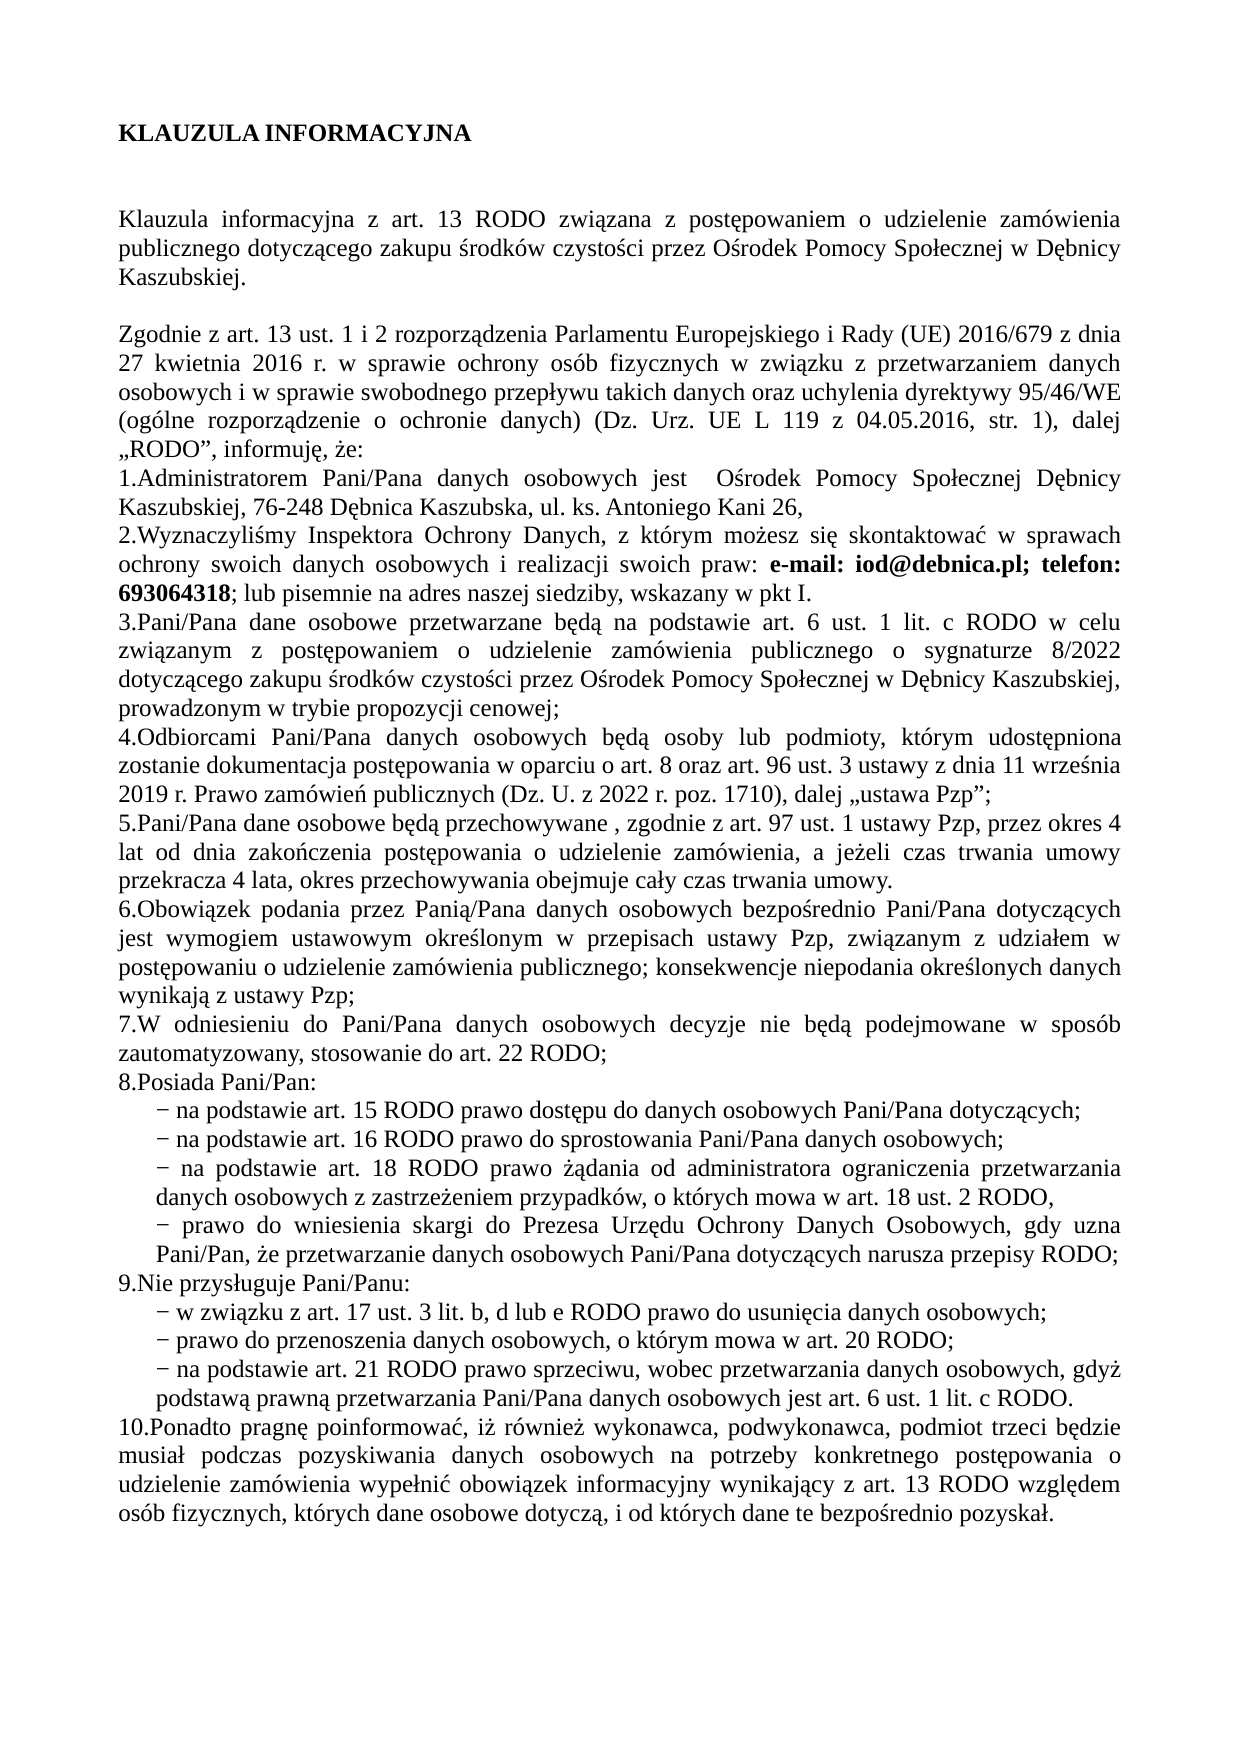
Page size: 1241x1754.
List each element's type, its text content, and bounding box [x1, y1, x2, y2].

list Pani/Pana dane osobowe przetwarzane będą na podstawie art. 6 ust. 1 lit. c RODO w celu związanym z postępowaniem o udzielenie zamówienia publicznego o sygnaturze 8/2022 dotyczącego zakupu środków czystości przez Ośrodek Pomocy Społecznej w Dębnicy Kaszubskiej, prowadzonym w trybie propozycji cenowej; [118, 607, 1122, 722]
text Klauzula informacyjna z art. 13 RODO związana z postępowaniem o udzielenie zamówienia publicznego dotyczącego zakupu środków czystości przez Ośrodek Pomocy Społecznej w Dębnicy Kaszubskiej. [118, 204, 1122, 291]
text − na podstawie art. 16 RODO prawo do sprostowania Pani/Pana danych osobowych; [156, 1124, 1122, 1153]
text − na podstawie art. 15 RODO prawo dostępu do danych osobowych Pani/Pana dotyczących; [156, 1096, 1122, 1124]
list Posiada Pani/Pan: [118, 1067, 1122, 1096]
text Zgodnie z art. 13 ust. 1 i 2 rozporządzenia Parlamentu Europejskiego i Rady (UE) 2016/679 z dnia 27 kwietnia 2016 r. w sprawie ochrony osób fizycznych w związku z przetwarzaniem danych osobowych i w sprawie swobodnego przepływu takich danych oraz uchylenia dyrektywy 95/46/WE (ogólne rozporządzenie o ochronie danych) (Dz. Urz. UE L 119 z 04.05.2016, str. 1), dalej „RODO”, informuję, że: [118, 319, 1122, 463]
list Obowiązek podania przez Panią/Pana danych osobowych bezpośrednio Pani/Pana dotyczących jest wymogiem ustawowym określonym w przepisach ustawy Pzp, związanym z udziałem w postępowaniu o udzielenie zamówienia publicznego; konsekwencje niepodania określonych danych wynikają z ustawy Pzp; [118, 894, 1122, 1009]
list Odbiorcami Pani/Pana danych osobowych będą osoby lub podmioty, którym udostępniona zostanie dokumentacja postępowania w oparciu o art. 8 oraz art. 96 ust. 3 ustawy z dnia 11 września 2019 r. Prawo zamówień publicznych (Dz. U. z 2022 r. poz. 1710), dalej „ustawa Pzp”; [118, 722, 1122, 808]
list Administratorem Pani/Pana danych osobowych jest Ośrodek Pomocy Społecznej Dębnicy Kaszubskiej, 76-248 Dębnica Kaszubska, ul. ks. Antoniego Kani 26, [118, 463, 1122, 521]
text − w związku z art. 17 ust. 3 lit. b, d lub e RODO prawo do usunięcia danych osobowych; [156, 1297, 1122, 1326]
list W odniesieniu do Pani/Pana danych osobowych decyzje nie będą podejmowane w sposób zautomatyzowany, stosowanie do art. 22 RODO; [118, 1009, 1122, 1067]
text − na podstawie art. 18 RODO prawo żądania od administratora ograniczenia przetwarzania danych osobowych z zastrzeżeniem przypadków, o których mowa w art. 18 ust. 2 RODO, [156, 1153, 1122, 1211]
text − na podstawie art. 21 RODO prawo sprzeciwu, wobec przetwarzania danych osobowych, gdyż podstawą prawną przetwarzania Pani/Pana danych osobowych jest art. 6 ust. 1 lit. c RODO. [156, 1354, 1122, 1412]
text − prawo do przenoszenia danych osobowych, o którym mowa w art. 20 RODO; [156, 1326, 1122, 1354]
list Wyznaczyliśmy Inspektora Ochrony Danych, z którym możesz się skontaktować w sprawach ochrony swoich danych osobowych i realizacji swoich praw: e-mail: iod@debnica.pl; telefon: 693064318; lub pisemnie na adres naszej siedziby, wskazany w pkt I. [118, 521, 1122, 607]
list Ponadto pragnę poinformować, iż również wykonawca, podwykonawca, podmiot trzeci będzie musiał podczas pozyskiwania danych osobowych na potrzeby konkretnego postępowania o udzielenie zamówienia wypełnić obowiązek informacyjny wynikający z art. 13 RODO względem osób fizycznych, których dane osobowe dotyczą, i od których dane te bezpośrednio pozyskał. [118, 1412, 1122, 1527]
text − prawo do wniesienia skargi do Prezesa Urzędu Ochrony Danych Osobowych, gdy uzna Pani/Pan, że przetwarzanie danych osobowych Pani/Pana dotyczących narusza przepisy RODO; [156, 1211, 1122, 1268]
text KLAUZULA INFORMACYJNA [118, 118, 1122, 147]
list Nie przysługuje Pani/Panu: [118, 1268, 1122, 1297]
list Pani/Pana dane osobowe będą przechowywane , zgodnie z art. 97 ust. 1 ustawy Pzp, przez okres 4 lat od dnia zakończenia postępowania o udzielenie zamówienia, a jeżeli czas trwania umowy przekracza 4 lata, okres przechowywania obejmuje cały czas trwania umowy. [118, 808, 1122, 894]
